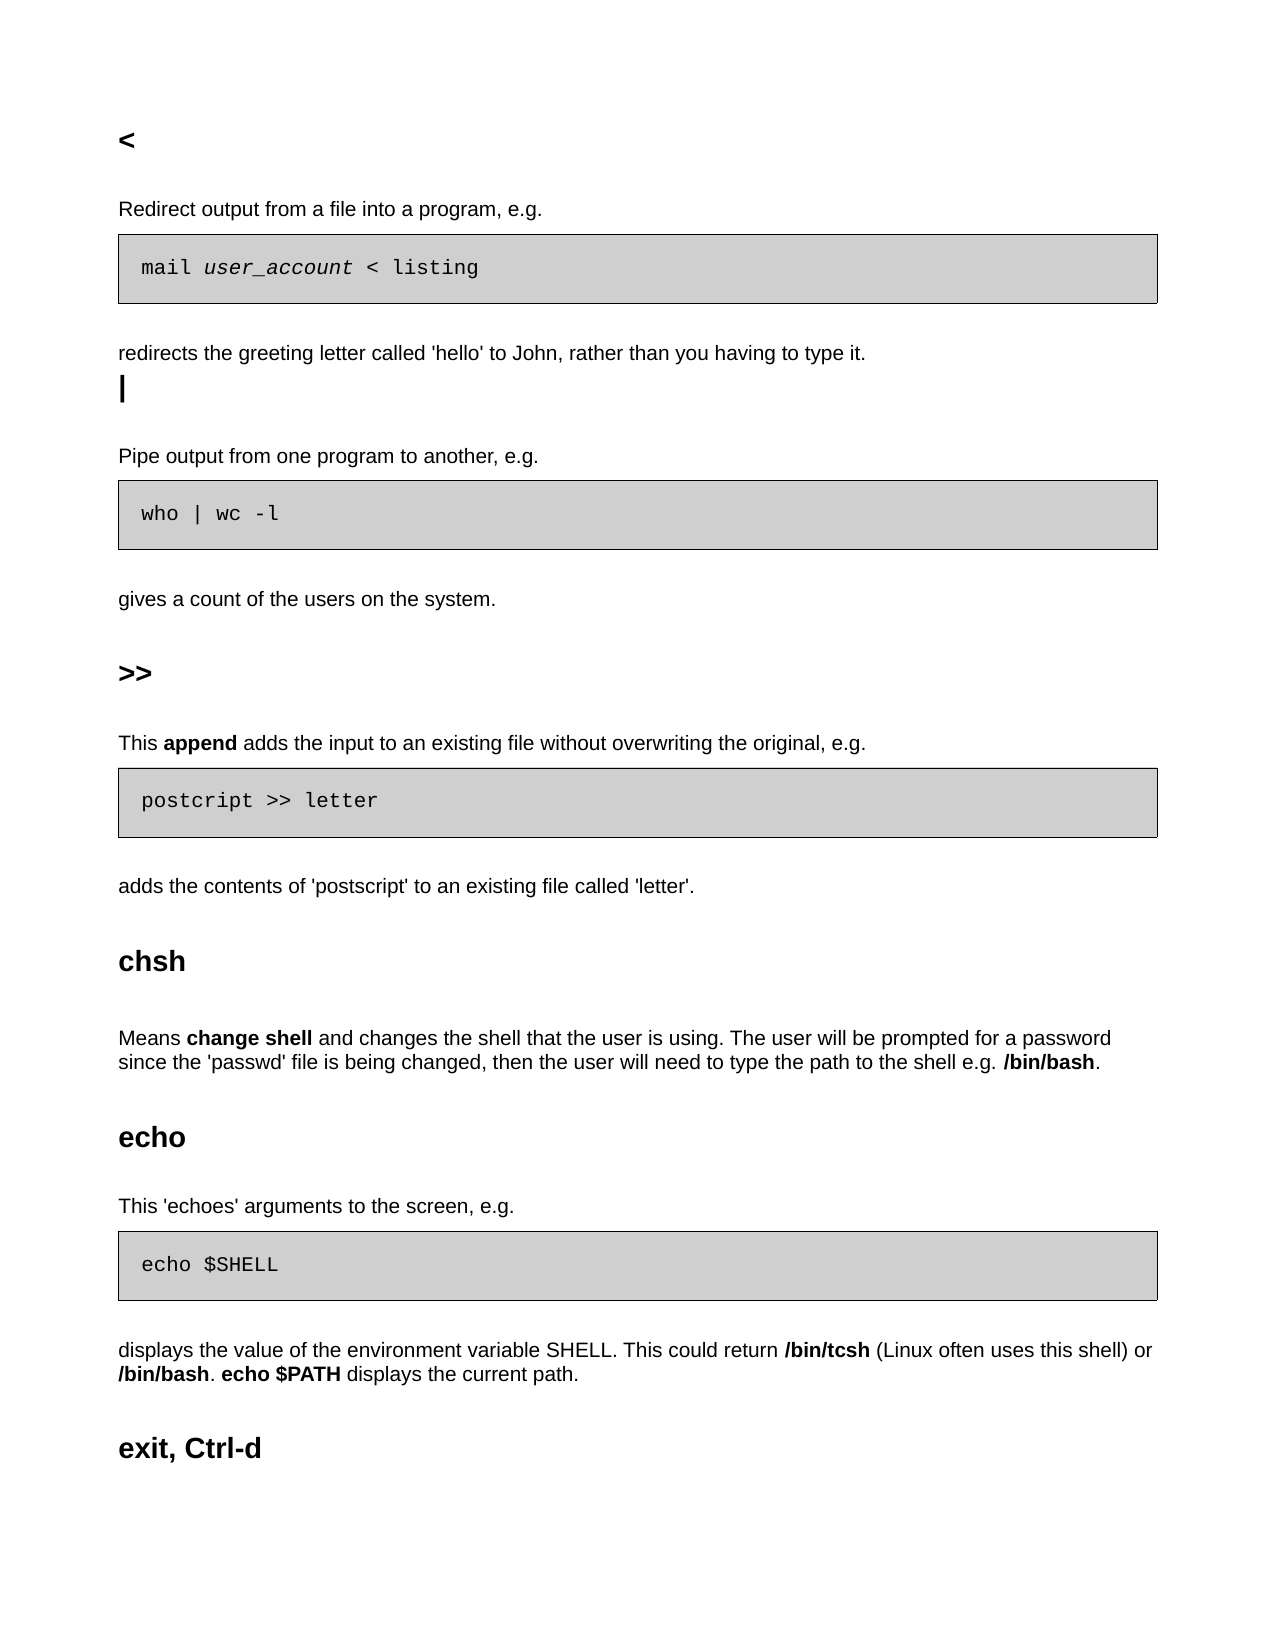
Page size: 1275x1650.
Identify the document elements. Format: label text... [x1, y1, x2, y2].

subtitle chsh [118, 944, 1157, 977]
text Pipe output from one program to another, e.g. [118, 443, 1157, 467]
subtitle >> [118, 656, 1157, 690]
text This 'echoes' arguments to the screen, e.g. [118, 1194, 1157, 1218]
text echo $SHELL [119, 1232, 1157, 1300]
text displays the value of the environment variable SHELL. This could return /bin/tcsh (Linux often uses this shell) or /bin/bash. echo $PATH displays the current path. [118, 1337, 1157, 1385]
text gives a count of the users on the system. [118, 587, 1157, 611]
text adds the contents of 'postscript' to an existing file called 'letter'. [118, 874, 1157, 898]
text redirects the greeting letter called 'hello' to John, rather than you having to type it. [118, 340, 1157, 364]
text mail user_account < listing [119, 235, 1157, 303]
subtitle echo [118, 1120, 1157, 1153]
subtitle < [118, 123, 1157, 156]
subtitle | [118, 369, 1157, 402]
text Means change shell and changes the shell that the user is using. The user will be prompted for a password since the 'passwd' file is being changed, then the user will need to type the path to the shell e.g. /bin/bash. [118, 1026, 1157, 1074]
text who | wc -l [119, 481, 1157, 549]
text postcript >> letter [119, 769, 1157, 837]
subtitle exit, Ctrl-d [118, 1431, 1157, 1465]
text Redirect output from a file into a program, e.g. [118, 197, 1157, 221]
text This append adds the input to an existing file without overwriting the original, e.g. [118, 731, 1157, 755]
